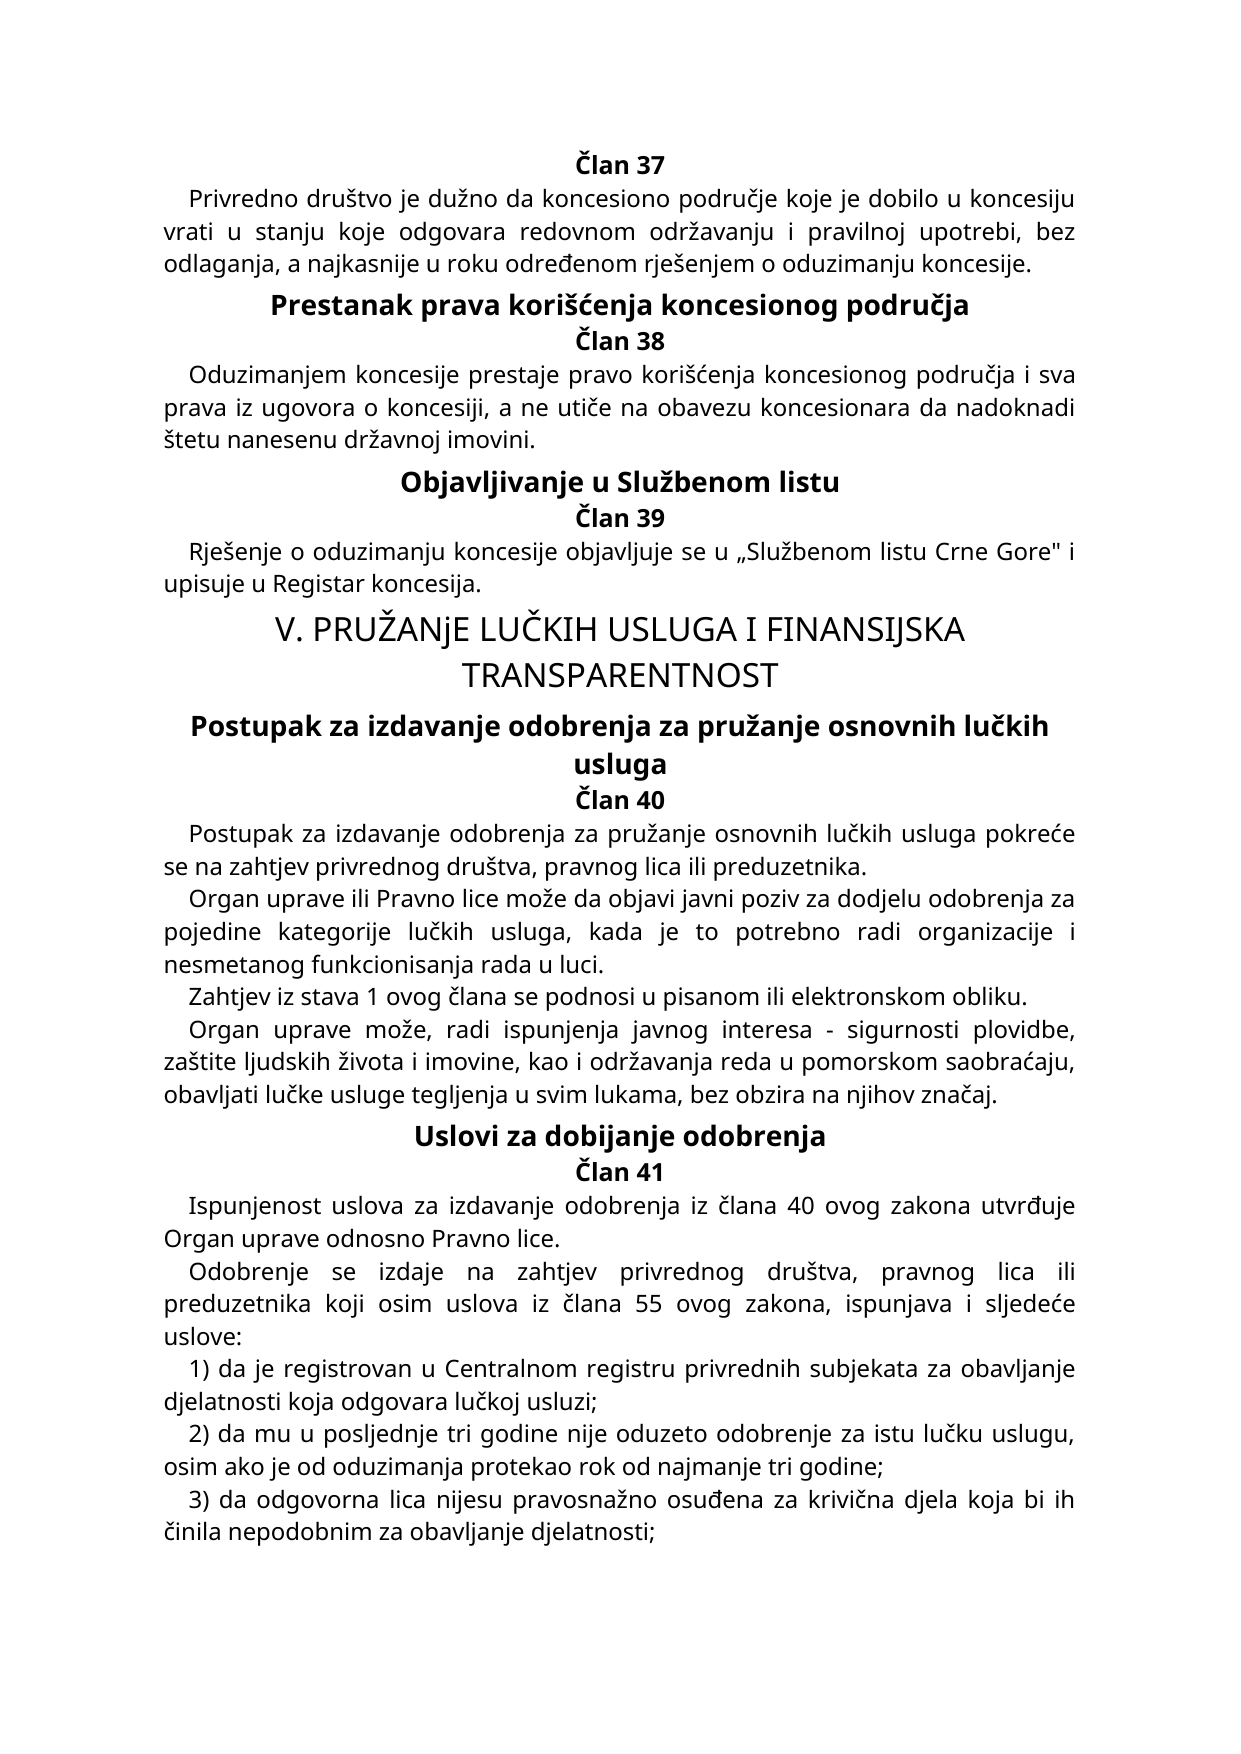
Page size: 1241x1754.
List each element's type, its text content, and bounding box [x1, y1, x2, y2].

text Član 38 [148, 324, 1093, 358]
text 2) da mu u posljednje tri godine nije oduzeto odobrenje za istu lučku uslugu, osim ako je od oduzimanja protekao rok od najmanje tri godine; [163, 1417, 1077, 1482]
text Zahtjev iz stava 1 ovog člana se podnosi u pisanom ili elektronskom obliku. [163, 980, 1077, 1013]
text Postupak za izdavanje odobrenja za pružanje osnovnih lučkih usluga [148, 706, 1093, 783]
text Privredno društvo je dužno da koncesiono područje koje je dobilo u koncesiju vrati u stanju koje odgovara redovnom održavanju i pravilnoj upotrebi, bez odlaganja, a najkasnije u roku određenom rješenjem o oduzimanju koncesije. [163, 182, 1077, 279]
text Član 37 [148, 148, 1093, 182]
text Prestanak prava korišćenja koncesionog područja [148, 286, 1093, 324]
text 1) da je registrovan u Centralnom registru privrednih subjekata za obavljanje djelatnosti koja odgovara lučkoj usluzi; [163, 1352, 1077, 1417]
text 3) da odgovorna lica nijesu pravosnažno osuđena za krivična djela koja bi ih činila nepodobnim za obavljanje djelatnosti; [163, 1482, 1077, 1548]
text Član 39 [148, 501, 1093, 534]
text Oduzimanjem koncesije prestaje pravo korišćenja koncesionog područja i sva prava iz ugovora o koncesiji, a ne utiče na obavezu koncesionara da nadoknadi štetu nanesenu državnoj imovini. [163, 358, 1077, 456]
text Odobrenje se izdaje na zahtjev privrednog društva, pravnog lica ili preduzetnika koji osim uslova iz člana 55 ovog zakona, ispunjava i sljedeće uslove: [163, 1254, 1077, 1352]
text Organ uprave može, radi ispunjenja javnog interesa - sigurnosti plovidbe, zaštite ljudskih života i imovine, kao i održavanja reda u pomorskom saobraćaju, obavljati lučke usluge tegljenja u svim lukama, bez obzira na njihov značaj. [163, 1013, 1077, 1110]
text Ispunjenost uslova za izdavanje odobrenja iz člana 40 ovog zakona utvrđuje Organ uprave odnosno Pravno lice. [163, 1189, 1077, 1254]
text Član 40 [148, 783, 1093, 817]
text Organ uprave ili Pravno lice može da objavi javni poziv za dodjelu odobrenja za pojedine kategorije lučkih usluga, kada je to potrebno radi organizacije i nesmetanog funkcionisanja rada u luci. [163, 882, 1077, 980]
text Objavljivanje u Službenom listu [148, 462, 1093, 501]
text Rješenje o oduzimanju koncesije objavljuje se u „Službenom listu Crne Gore" i upisuje u Registar koncesija. [163, 534, 1077, 600]
text Uslovi za dobijanje odobrenja [148, 1117, 1093, 1155]
text Član 41 [148, 1155, 1093, 1189]
text V. PRUŽANjE LUČKIH USLUGA I FINANSIJSKA TRANSPARENTNOST [148, 606, 1093, 697]
text Postupak za izdavanje odobrenja za pružanje osnovnih lučkih usluga pokreće se na zahtjev privrednog društva, pravnog lica ili preduzetnika. [163, 817, 1077, 882]
